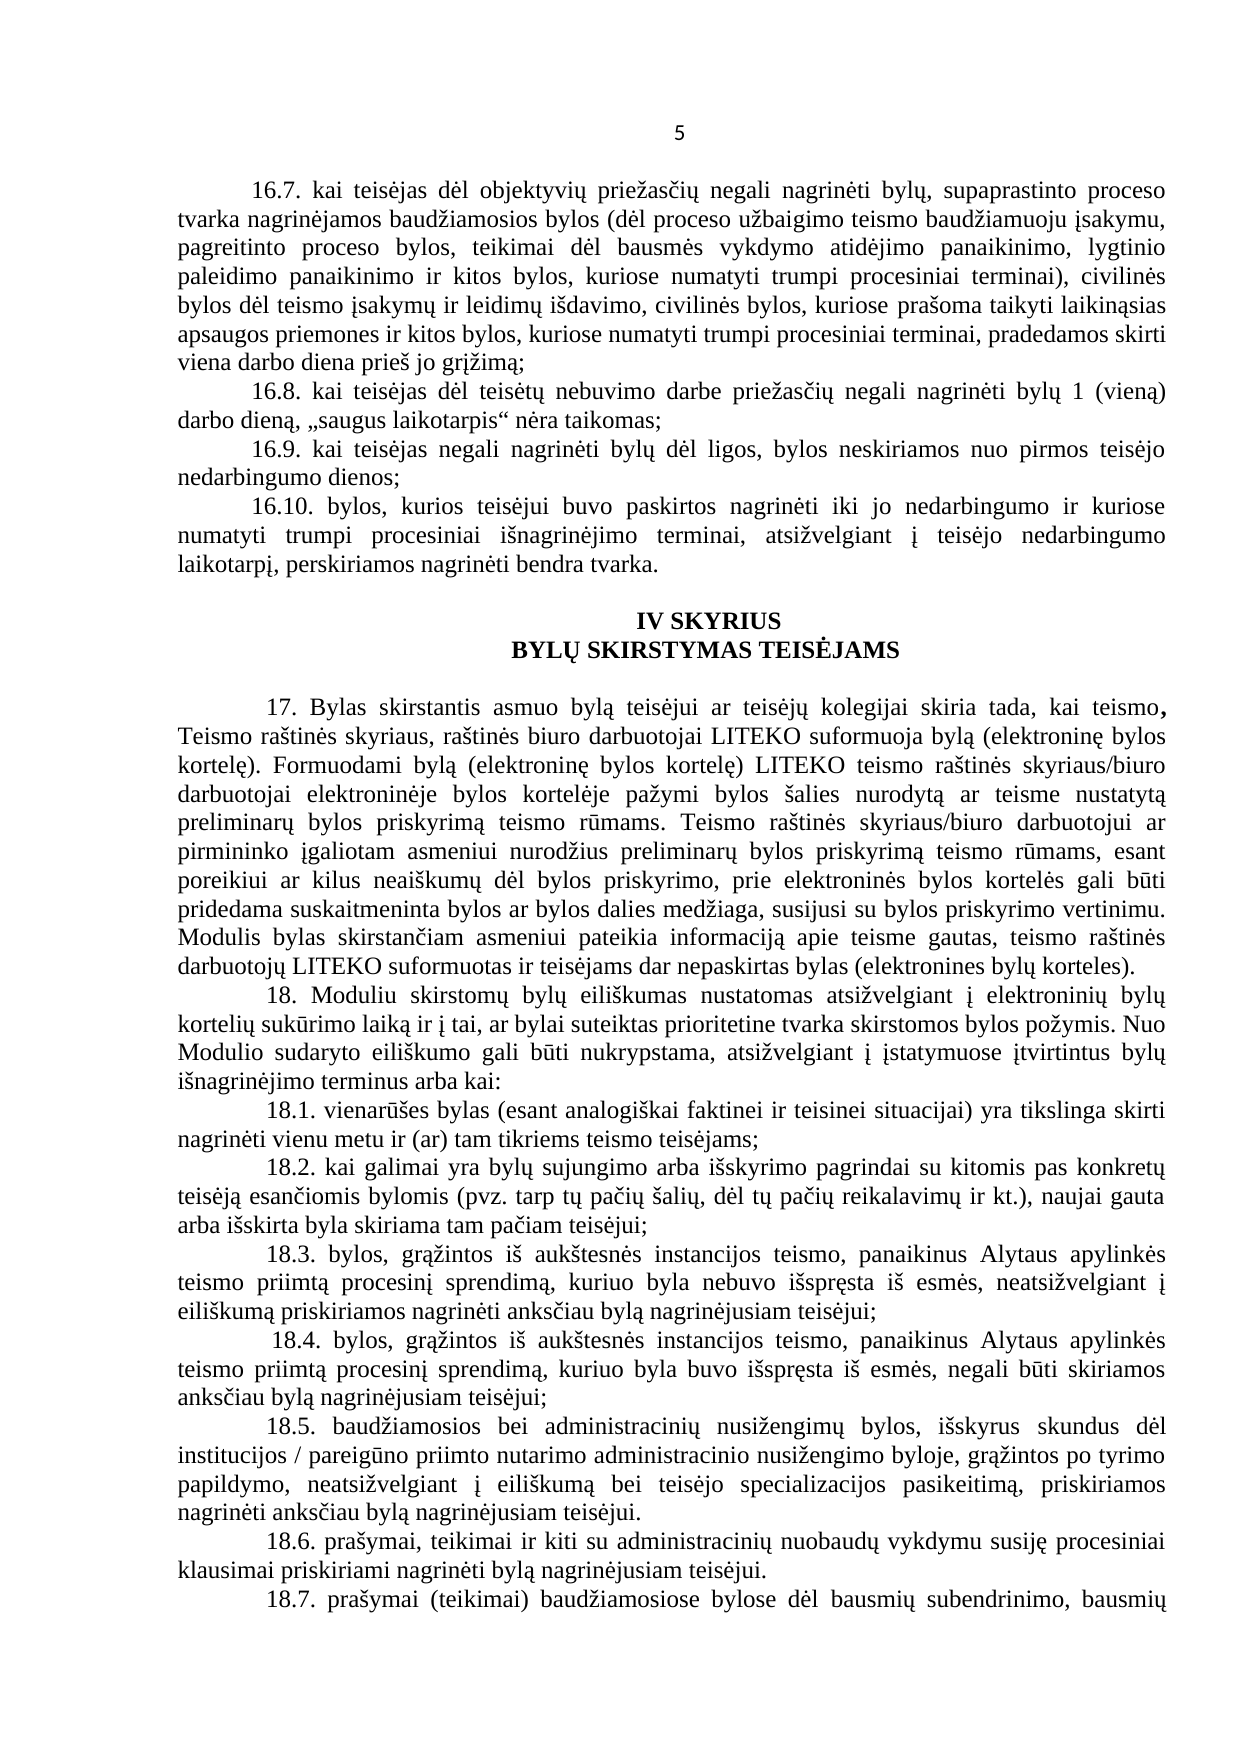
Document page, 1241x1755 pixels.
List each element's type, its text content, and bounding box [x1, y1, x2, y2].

text 18.6. prašymai, teikimai ir kiti su administracinių nuobaudų vykdymu susiję procesiniai klausimai priskiriami nagrinėti bylą nagrinėjusiam teisėjui. [177, 1526, 1167, 1584]
text 16.10. bylos, kurios teisėjui buvo paskirtos nagrinėti iki jo nedarbingumo ir kuriose numatyti trumpi procesiniai išnagrinėjimo terminai, atsižvelgiant į teisėjo nedarbingumo laikotarpį, perskiriamos nagrinėti bendra tvarka. [177, 491, 1167, 577]
text 18.2. kai galimai yra bylų sujungimo arba išskyrimo pagrindai su kitomis pas konkretų teisėją esančiomis bylomis (pvz. tarp tų pačių šalių, dėl tų pačių reikalavimų ir kt.), naujai gauta arba išskirta byla skiriama tam pačiam teisėjui; [177, 1152, 1167, 1239]
text 18.7. prašymai (teikimai) baudžiamosiose bylose dėl bausmių subendrinimo, bausmių [177, 1584, 1167, 1612]
text 18.4. bylos, grąžintos iš aukštesnės instancijos teismo, panaikinus Alytaus apylinkės teismo priimtą procesinį sprendimą, kuriuo byla buvo išspręsta iš esmės, negali būti skiriamos anksčiau bylą nagrinėjusiam teisėjui; [177, 1325, 1167, 1411]
text 17. Bylas skirstantis asmuo bylą teisėjui ar teisėjų kolegijai skiria tada, kai teismo, Teismo raštinės skyriaus, raštinės biuro darbuotojai LITEKO suformuoja bylą (elektroninę bylos kortelę). Formuodami bylą (elektroninę bylos kortelę) LITEKO teismo raštinės skyriaus/biuro darbuotojai elektroninėje bylos kortelėje pažymi bylos šalies nurodytą ar teisme nustatytą preliminarų bylos priskyrimą teismo rūmams. Teismo raštinės skyriaus/biuro darbuotojui ar pirmininko įgaliotam asmeniui nurodžius preliminarų bylos priskyrimą teismo rūmams, esant poreikiui ar kilus neaiškumų dėl bylos priskyrimo, prie elektroninės bylos kortelės gali būti pridedama suskaitmeninta bylos ar bylos dalies medžiaga, susijusi su bylos priskyrimo vertinimu. Modulis bylas skirstančiam asmeniui pateikia informaciją apie teisme gautas, teismo raštinės darbuotojų LITEKO suformuotas ir teisėjams dar nepaskirtas bylas (elektronines bylų korteles). [177, 692, 1167, 980]
text 16.8. kai teisėjas dėl teisėtų nebuvimo darbe priežasčių negali nagrinėti bylų 1 (vieną) darbo dieną, „saugus laikotarpis“ nėra taikomas; [177, 376, 1167, 434]
text 18.3. bylos, grąžintos iš aukštesnės instancijos teismo, panaikinus Alytaus apylinkės teismo priimtą procesinį sprendimą, kuriuo byla nebuvo išspręsta iš esmės, neatsižvelgiant į eiliškumą priskiriamos nagrinėti anksčiau bylą nagrinėjusiam teisėjui; [177, 1239, 1167, 1325]
text 18. Moduliu skirstomų bylų eiliškumas nustatomas atsižvelgiant į elektroninių bylų kortelių sukūrimo laiką ir į tai, ar bylai suteiktas prioritetine tvarka skirstomos bylos požymis. Nuo Modulio sudaryto eiliškumo gali būti nukrypstama, atsižvelgiant į įstatymuose įtvirtintus bylų išnagrinėjimo terminus arba kai: [177, 980, 1167, 1095]
text 16.9. kai teisėjas negali nagrinėti bylų dėl ligos, bylos neskiriamos nuo pirmos teisėjo nedarbingumo dienos; [177, 434, 1167, 491]
text 16.7. kai teisėjas dėl objektyvių priežasčių negali nagrinėti bylų, supaprastinto proceso tvarka nagrinėjamos baudžiamosios bylos (dėl proceso užbaigimo teismo baudžiamuoju įsakymu, pagreitinto proceso bylos, teikimai dėl bausmės vykdymo atidėjimo panaikinimo, lygtinio paleidimo panaikinimo ir kitos bylos, kuriose numatyti trumpi procesiniai terminai), civilinės bylos dėl teismo įsakymų ir leidimų išdavimo, civilinės bylos, kuriose prašoma taikyti laikinąsias apsaugos priemones ir kitos bylos, kuriose numatyti trumpi procesiniai terminai, pradedamos skirti viena darbo diena prieš jo grįžimą; [177, 175, 1167, 376]
text 18.1. vienarūšes bylas (esant analogiškai faktinei ir teisinei situacijai) yra tikslinga skirti nagrinėti vienu metu ir (ar) tam tikriems teismo teisėjams; [177, 1095, 1167, 1152]
text 18.5. baudžiamosios bei administracinių nusižengimų bylos, išskyrus skundus dėl institucijos / pareigūno priimto nutarimo administracinio nusižengimo byloje, grąžintos po tyrimo papildymo, neatsižvelgiant į eiliškumą bei teisėjo specializacijos pasikeitimą, priskiriamos nagrinėti anksčiau bylą nagrinėjusiam teisėjui. [177, 1411, 1167, 1526]
text IV SKYRIUS [251, 606, 1167, 635]
text Bylų skirstymas teisėjams [177, 635, 1167, 664]
